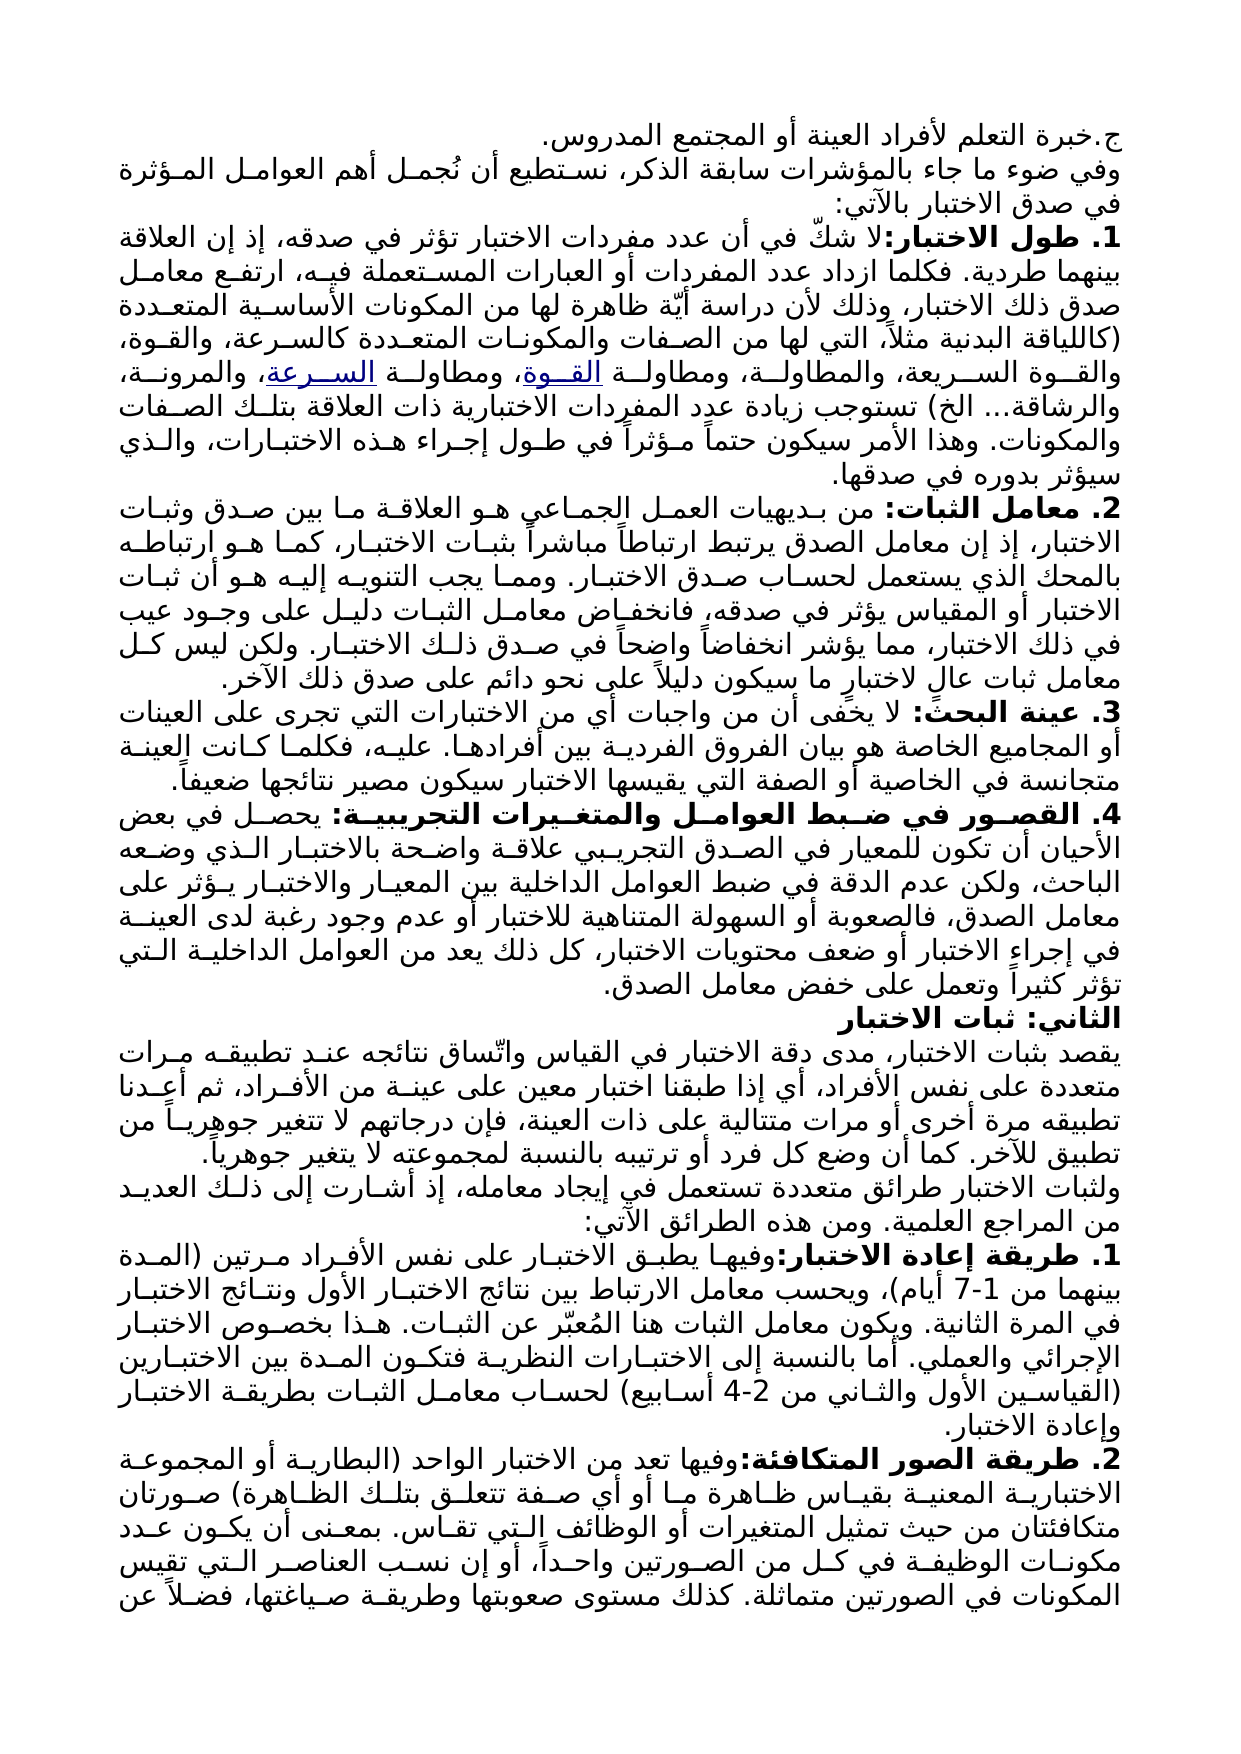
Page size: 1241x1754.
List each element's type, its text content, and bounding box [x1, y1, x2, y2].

text 1. طول الاختبار:لا شكّ في أن عدد مفردات الاختبار تؤثر في صدقه، إذ إن العلاقة بينهما طردية. فكلما ازداد عدد المفردات أو العبارات المستعملة فيه، ارتفع معامل صدق ذلك الاختبار، وذلك لأن دراسة أيّة ظاهرة لها من المكونات الأساسية المتعددة (كاللياقة البدنية مثلاً، التي لها من الصفات والمكونات المتعددة كالسرعة، والقوة، والقوة السريعة، والمطاولة، ومطاولة القوة، ومطاولة السرعة، والمرونة، والرشاقة... الخ) تستوجب زيادة عدد المفردات الاختبارية ذات العلاقة بتلك الصفات والمكونات. وهذا الأمر سيكون حتماً مؤثراً في طول إجراء هذه الاختبارات، والذي سيؤثر بدوره في صدقها. [118, 220, 1122, 492]
text 2. معامل الثبات: من بديهيات العمل الجماعي هو العلاقة ما بين صدق وثبات الاختبار، إذ إن معامل الصدق يرتبط ارتباطاً مباشراً بثبات الاختبار، كما هو ارتباطه بالمحك الذي يستعمل لحساب صدق الاختبار. ومما يجب التنويه إليه هو أن ثبات الاختبار أو المقياس يؤثر في صدقه، فانخفاض معامل الثبات دليل على وجود عيب في ذلك الاختبار، مما يؤشر انخفاضاً واضحاً في صدق ذلك الاختبار. ولكن ليس كل معامل ثبات عالٍ لاختبارٍ ما سيكون دليلاً على نحو دائم على صدق ذلك الآخر. [118, 492, 1122, 695]
text الثاني: ثبات الاختبار [118, 1001, 1122, 1035]
text 4. القصور في ضبط العوامل والمتغيرات التجريبية: يحصل في بعض الأحيان أن تكون للمعيار في الصدق التجريبي علاقة واضحة بالاختبار الذي وضعه الباحث، ولكن عدم الدقة في ضبط العوامل الداخلية بين المعيار والاختبار يؤثر على معامل الصدق، فالصعوبة أو السهولة المتناهية للاختبار أو عدم وجود رغبة لدى العينة في إجراء الاختبار أو ضعف محتويات الاختبار، كل ذلك يعد من العوامل الداخلية التي تؤثر كثيراً وتعمل على خفض معامل الصدق. [118, 797, 1122, 1001]
text 2. طريقة الصور المتكافئة:وفيها تعد من الاختبار الواحد (البطارية أو المجموعة الاختبارية المعنية بقياس ظاهرة ما أو أي صفة تتعلق بتلك الظاهرة) صورتان متكافئتان من حيث تمثيل المتغيرات أو الوظائف التي تقاس. بمعنى أن يكون عدد مكونات الوظيفة في كل من الصورتين واحداً، أو إن نسب العناصر التي تقيس المكونات في الصورتين متماثلة. كذلك مستوى صعوبتها وطريقة صياغتها، فضلاً عن تكافؤ الصورتين من حيث الطول وطريقة الإجراء والتصحيح والزمن المخصص للاختبار. هذا وتطبق الصورتان على نفس المجموعة، ثم يحسب معامل الارتباط بين درجات كل من الاختبارين الممثلين لكلا الصورتين، ويكون هذا المعامل هو المعبّر عن معامل الثبات. [118, 1442, 1122, 1612]
text 1. طريقة إعادة الاختبار:وفيها يطبق الاختبار على نفس الأفراد مرتين (المدة بينهما من 1-7 أيام)، ويحسب معامل الارتباط بين نتائج الاختبار الأول ونتائج الاختبار في المرة الثانية. ويكون معامل الثبات هنا المُعبّر عن الثبات. هذا بخصوص الاختبار الإجرائي والعملي. أما بالنسبة إلى الاختبارات النظرية فتكون المدة بين الاختبارين (القياسين الأول والثاني من 2-4 أسابيع) لحساب معامل الثبات بطريقة الاختبار وإعادة الاختبار. [118, 1239, 1122, 1442]
text 3. عينة البحث: لا يخفى أن من واجبات أي من الاختبارات التي تجرى على العينات أو المجاميع الخاصة هو بيان الفروق الفردية بين أفرادها. عليه، فكلما كانت العينة متجانسة في الخاصية أو الصفة التي يقيسها الاختبار سيكون مصير نتائجها ضعيفاً. [118, 695, 1122, 797]
text ولثبات الاختبار طرائق متعددة تستعمل في إيجاد معامله، إذ أشارت إلى ذلك العديد من المراجع العلمية. ومن هذه الطرائق الآتي: [118, 1171, 1122, 1239]
text يقصد بثبات الاختبار، مدى دقة الاختبار في القياس واتّساق نتائجه عند تطبيقه مرات متعددة على نفس الأفراد، أي إذا طبقنا اختبار معين على عينة من الأفراد، ثم أعدنا تطبيقه مرة أخرى أو مرات متتالية على ذات العينة، فإن درجاتهم لا تتغير جوهرياً من تطبيق للآخر. كما أن وضع كل فرد أو ترتيبه بالنسبة لمجموعته لا يتغير جوهرياً. [118, 1035, 1122, 1171]
text ج‌.خبرة التعلم لأفراد العينة أو المجتمع المدروس. [118, 118, 1122, 152]
text وفي ضوء ما جاء بالمؤشرات سابقة الذكر، نستطيع أن نُجمل أهم العوامل المؤثرة في صدق الاختبار بالآتي: [118, 152, 1122, 220]
